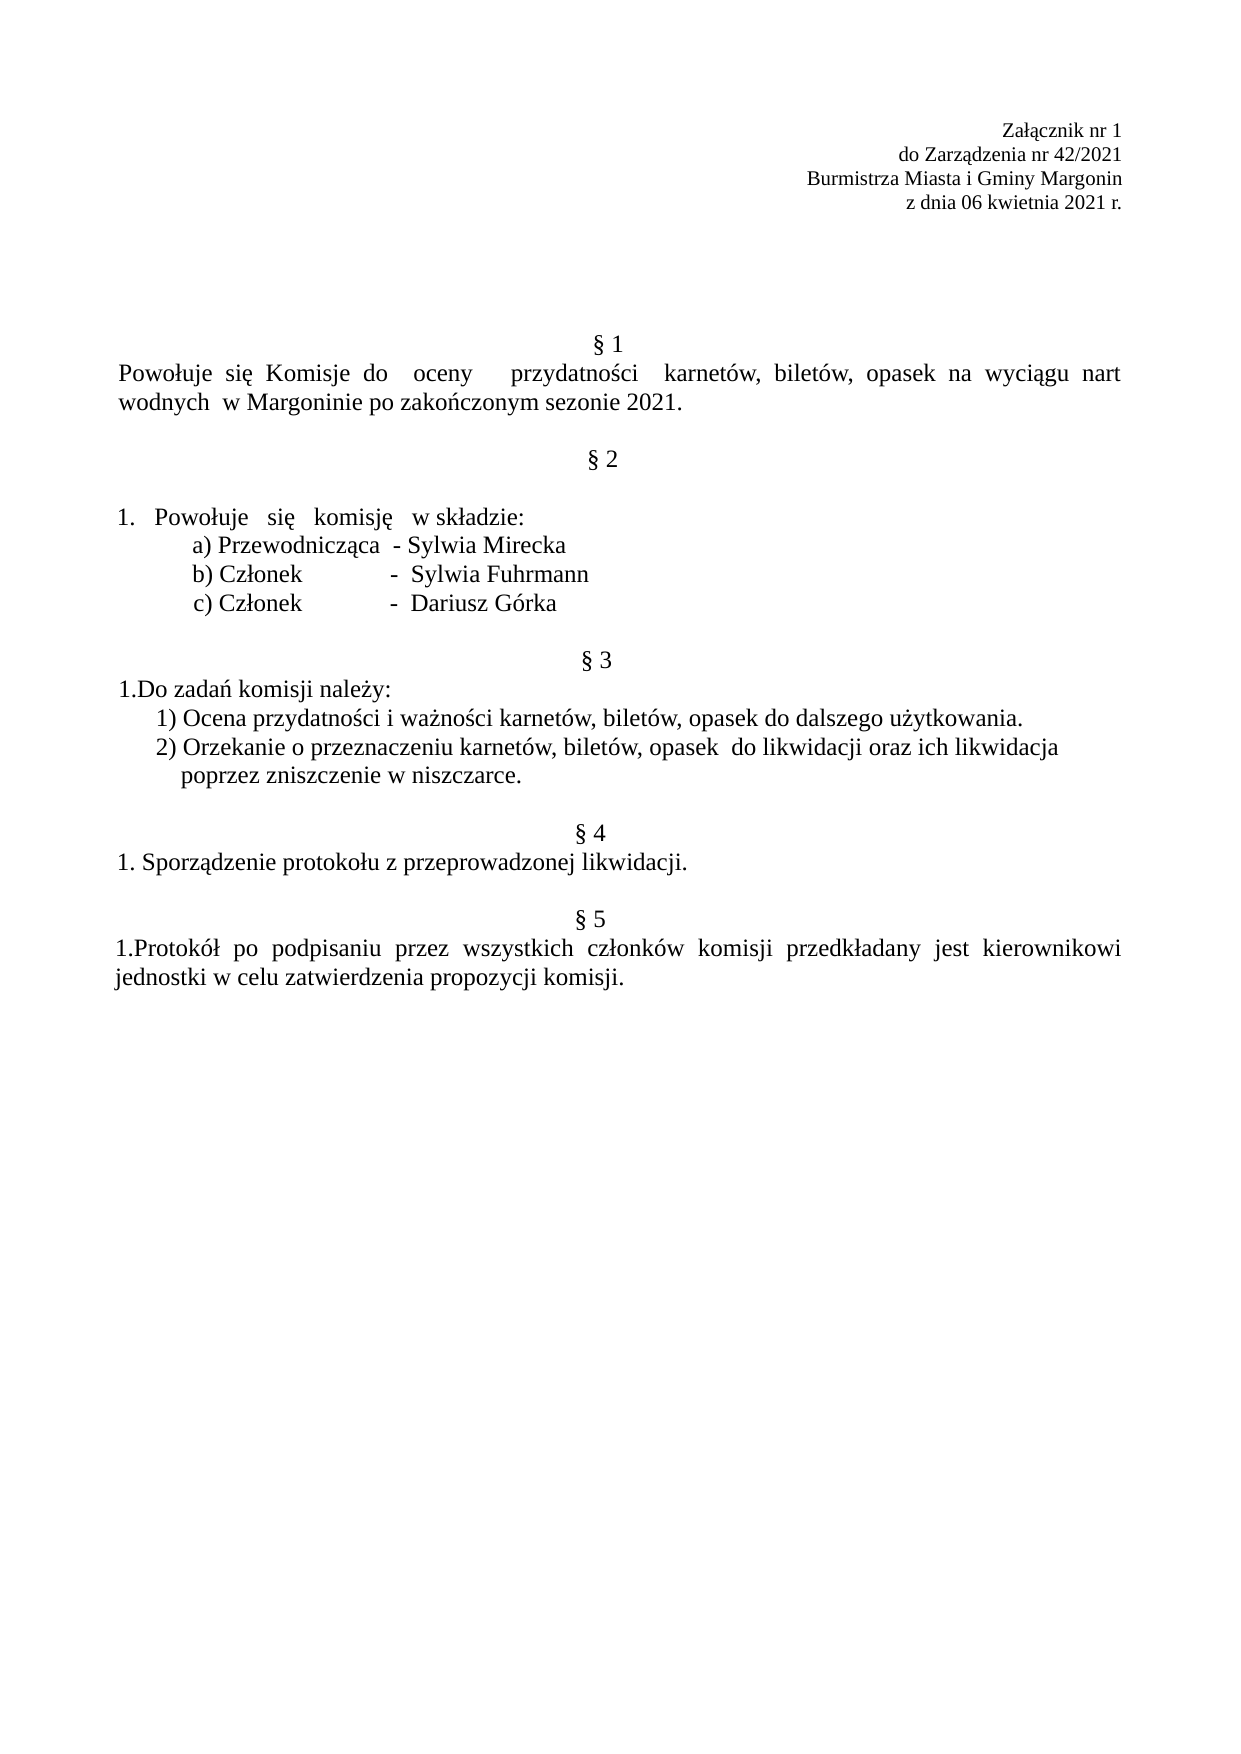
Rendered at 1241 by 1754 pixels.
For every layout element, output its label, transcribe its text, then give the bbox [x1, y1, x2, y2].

text § 5 [118, 904, 1122, 933]
text 1. Sporządzenie protokołu z przeprowadzonej likwidacji. [117, 847, 1122, 876]
text 1.Protokół po podpisaniu przez wszystkich członków komisji przedkładany jest kierownikowi jednostki w celu zatwierdzenia propozycji komisji. [115, 933, 1122, 991]
text b) Członek - Sylwia Fuhrmann [118, 559, 1122, 588]
text poprzez zniszczenie w niszczarce. [118, 761, 1122, 789]
text a) Przewodnicząca - Sylwia Mirecka [118, 531, 1122, 559]
text § 3 [118, 646, 1122, 674]
text c) Członek - Dariusz Górka [118, 588, 1122, 617]
text § 2 [118, 444, 1122, 473]
text 1) Ocena przydatności i ważności karnetów, biletów, opasek do dalszego użytkowania. [118, 703, 1122, 732]
text 1.Do zadań komisji należy: [118, 674, 1122, 703]
text Powołuje się Komisje do oceny przydatności karnetów, biletów, opasek na wyciągu nart wodnych w Margoninie po zakończonym sezonie 2021. [118, 358, 1122, 416]
text § 1 [118, 329, 1122, 358]
text § 4 [118, 818, 1122, 847]
text 2) Orzekanie o przeznaczeniu karnetów, biletów, opasek do likwidacji oraz ich likwidacja [118, 732, 1122, 761]
text Burmistrza Miasta i Gminy Margonin [118, 166, 1122, 190]
text z dnia 06 kwietnia 2021 r. [118, 190, 1122, 214]
text 1. Powołuje się komisję w składzie: [20, 502, 1122, 531]
text do Zarządzenia nr 42/2021 [118, 142, 1122, 166]
text Załącznik nr 1 [118, 118, 1122, 142]
